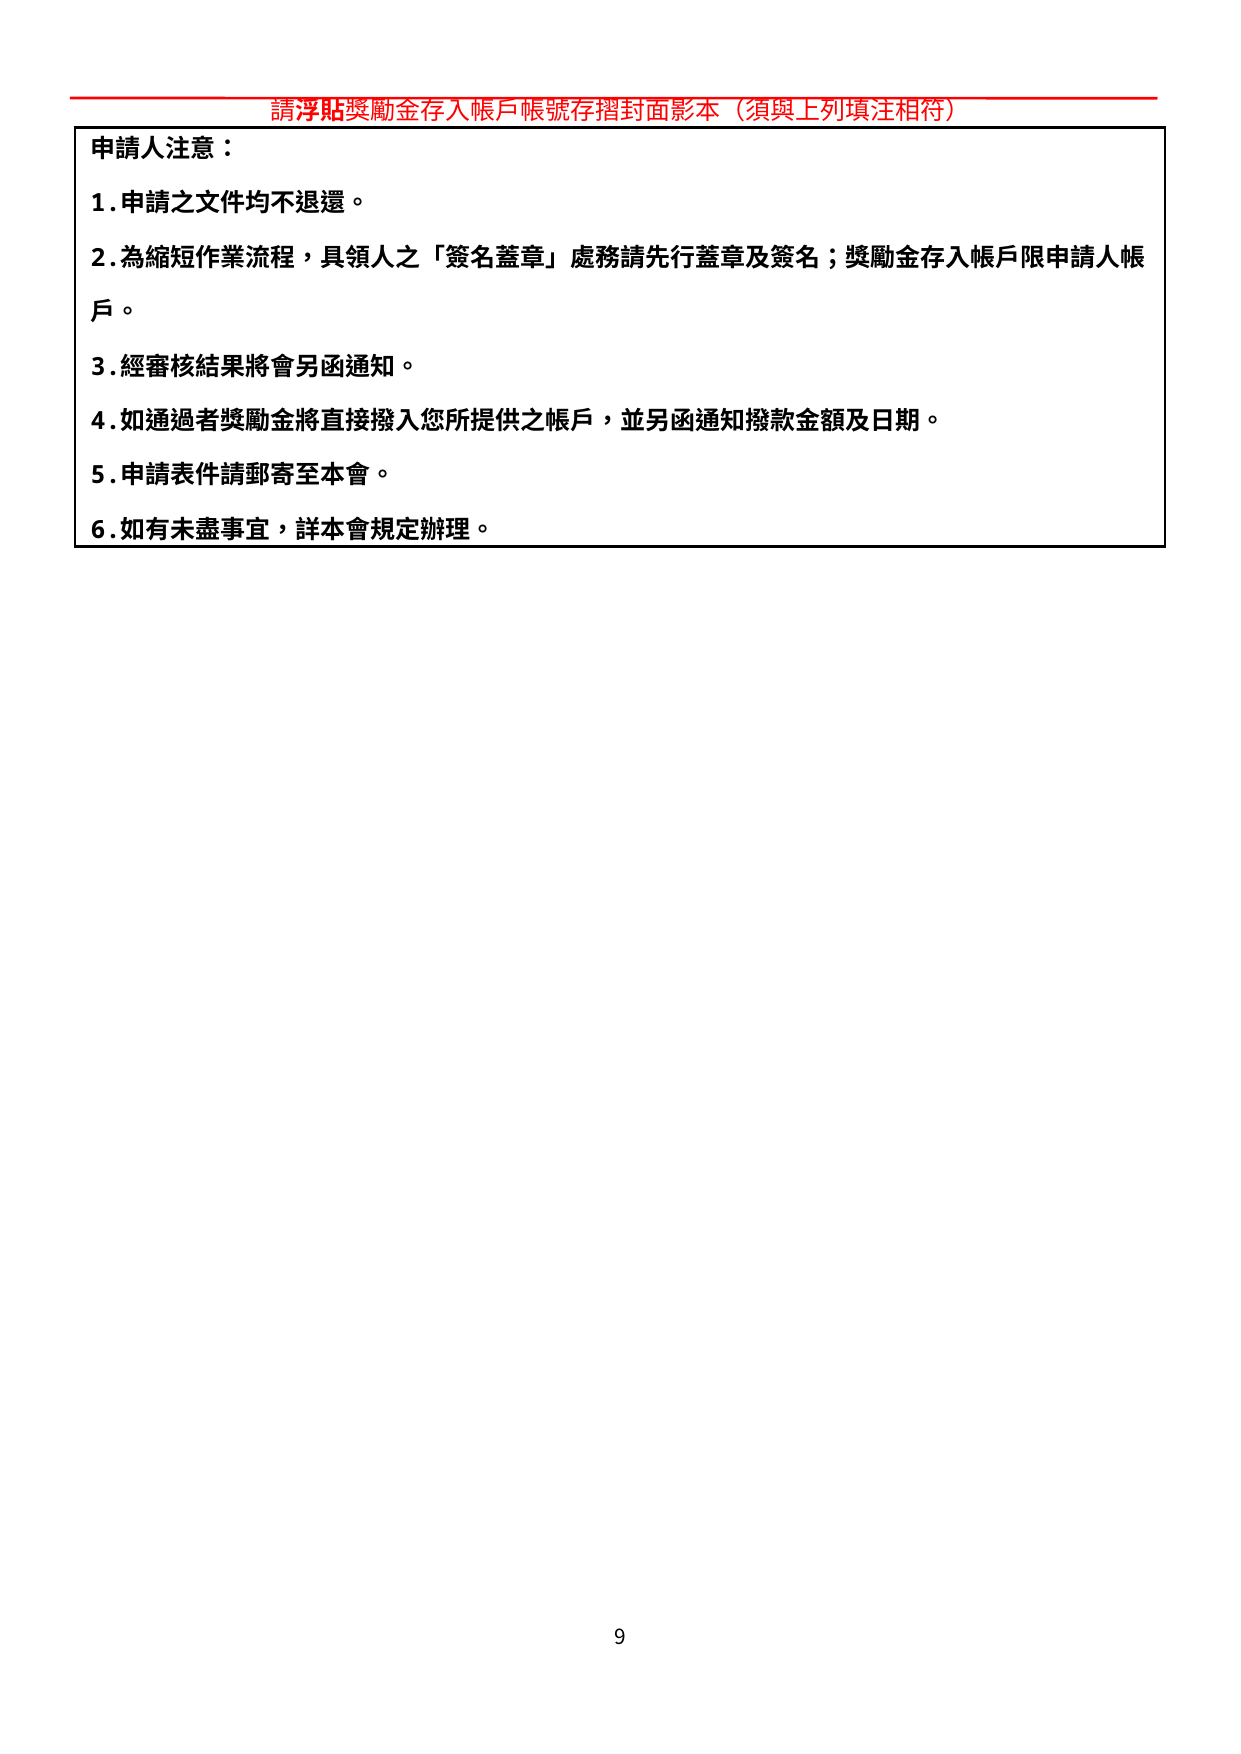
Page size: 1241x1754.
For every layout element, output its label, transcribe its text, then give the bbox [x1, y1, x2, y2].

table_header 申請人注意： 1.申請之文件均不退還。 2.為縮短作業流程，具領人之「簽名蓋章」處務請先行蓋章及簽名；獎勵金存入帳戶限申請人帳戶。 3.經審核結果將會另函通知。 4.如通過者獎勵金將直接撥入您所提供之帳戶，並另函通知撥款金額及日期。 5.申請表件請郵寄至本會。 6.如有未盡事宜，詳本會規定辦理。 [76, 129, 1164, 545]
text 請浮貼獎勵金存入帳戶帳號存摺封面影本（須與上列填注相符） [89, 100, 1152, 126]
text [89, 75, 1152, 96]
